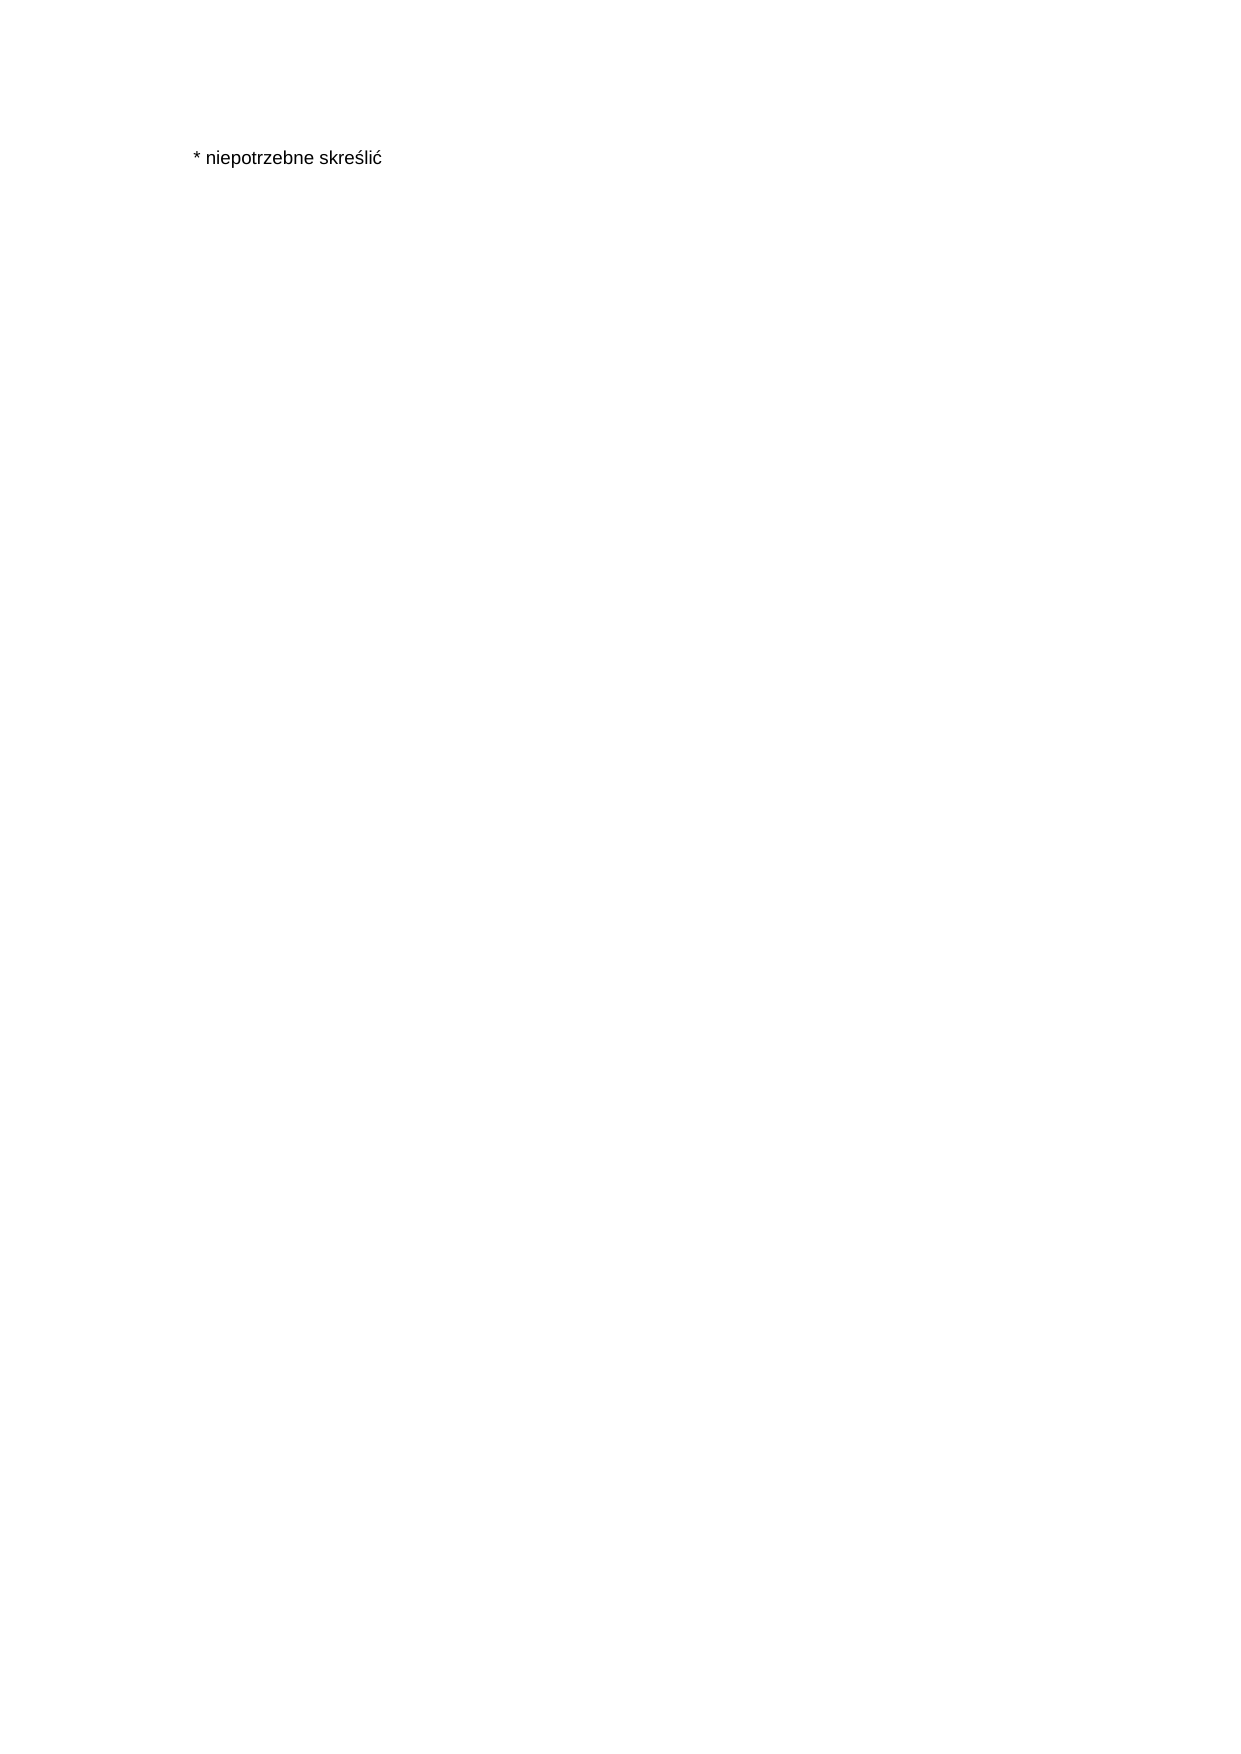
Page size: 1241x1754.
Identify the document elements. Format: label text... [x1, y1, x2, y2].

list * niepotrzebne skreślić [156, 147, 1122, 168]
